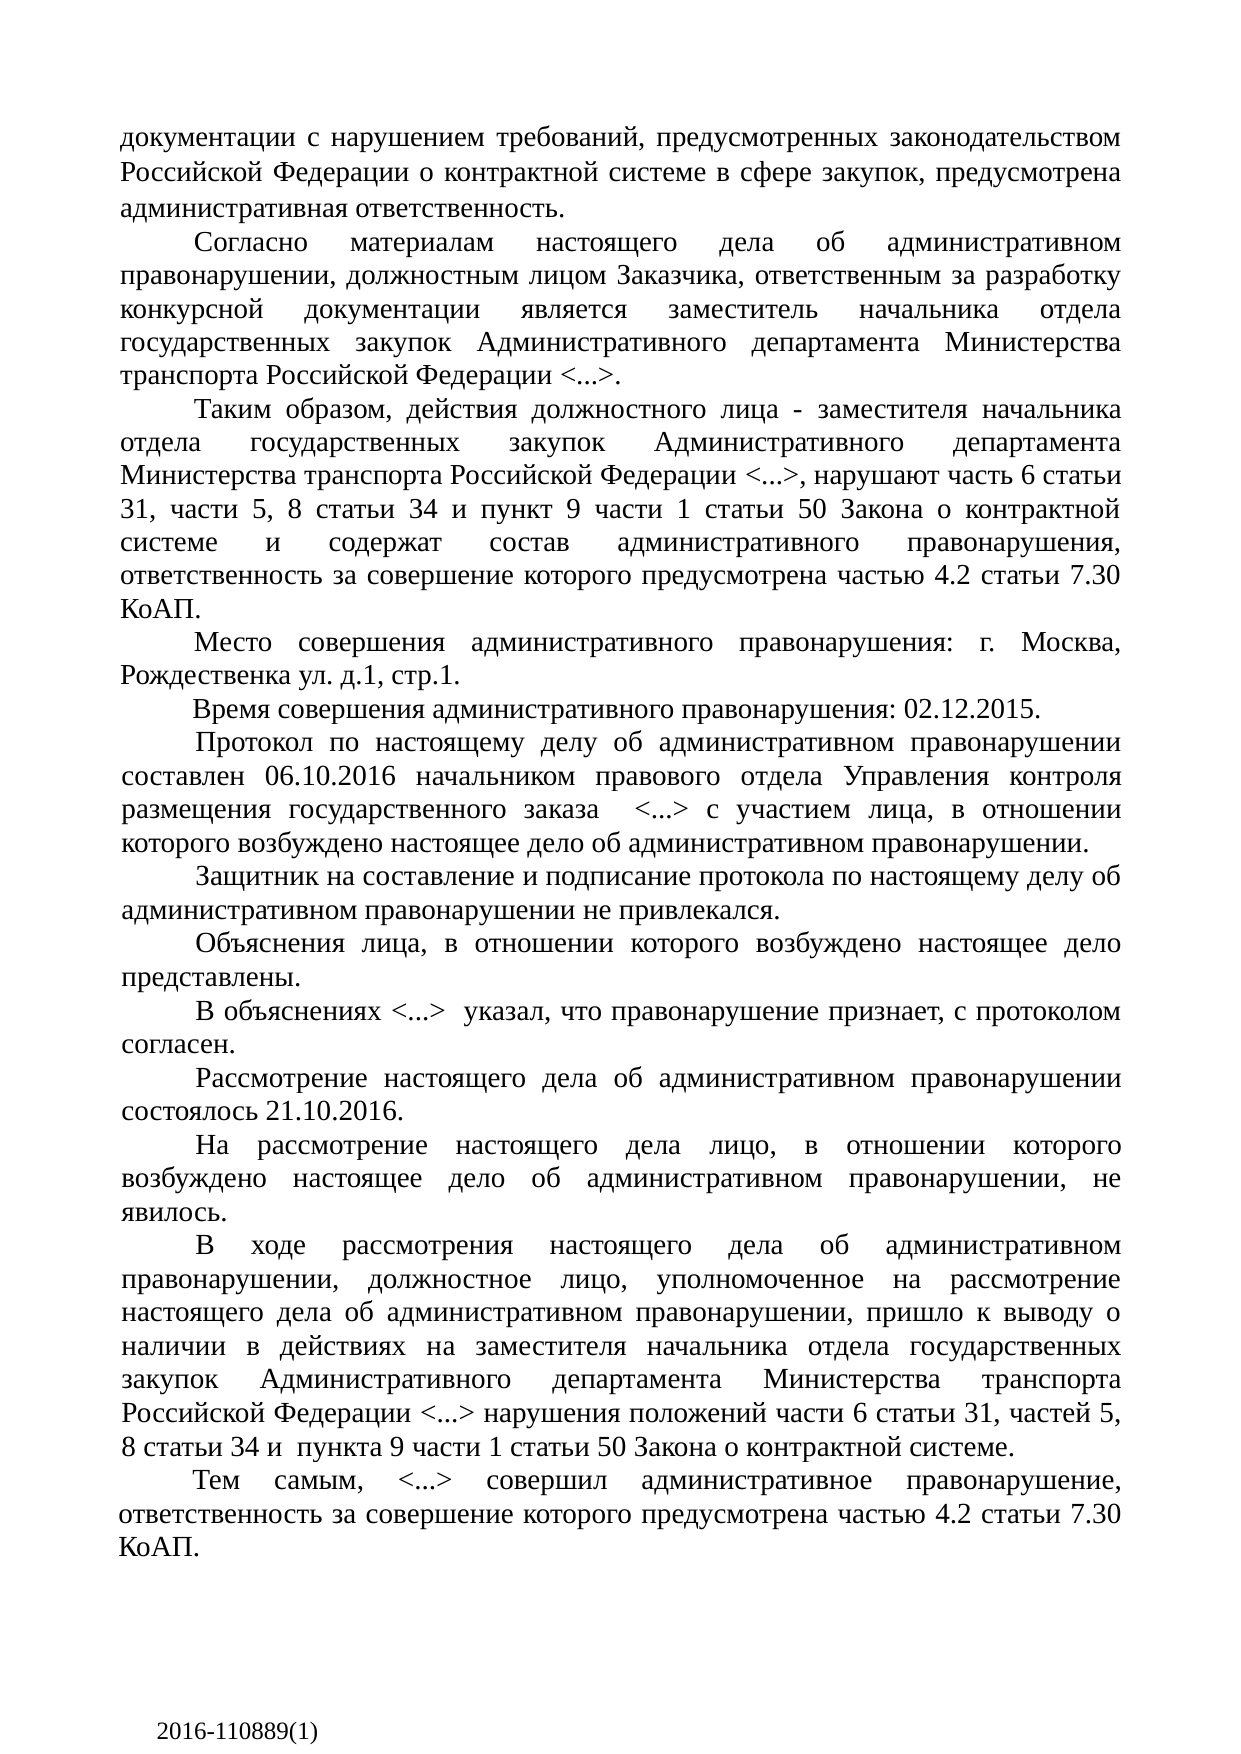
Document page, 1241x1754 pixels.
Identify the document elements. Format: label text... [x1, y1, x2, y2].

text Тем самым, <...> совершил административное правонарушение, ответственность за совершение которого предусмотрена частью 4.2 статьи 7.30 КоАП. [118, 1462, 1122, 1563]
text Рассмотрение настоящего дела об административном правонарушении состоялось 21.10.2016. [121, 1060, 1122, 1127]
text Протокол по настоящему делу об административном правонарушении составлен 06.10.2016 начальником правового отдела Управления контроля размещения государственного заказа <...> с участием лица, в отношении которого возбуждено настоящее дело об административном правонарушении. [121, 724, 1122, 858]
text В объяснениях <...> указал, что правонарушение признает, с протоколом согласен. [121, 993, 1122, 1060]
text Место совершения административного правонарушения: г. Москва, Рождественка ул. д.1, стр.1. [120, 624, 1122, 691]
text В ходе рассмотрения настоящего дела об административном правонарушении, должностное лицо, уполномоченное на рассмотрение настоящего дела об административном правонарушении, пришло к выводу о наличии в действиях на заместителя начальника отдела государственных закупок Административного департамента Министерства транспорта Российской Федерации <...> нарушения положений части 6 статьи 31, частей 5, 8 статьи 34 и пункта 9 части 1 статьи 50 Закона о контрактной системе. [121, 1227, 1122, 1462]
text Объяснения лица, в отношении которого возбуждено настоящее дело представлены. [121, 926, 1122, 993]
text Таким образом, действия должностного лица - заместителя начальника отдела государственных закупок Административного департамента Министерства транспорта Российской Федерации <...>, нарушают часть 6 статьи 31, части 5, 8 статьи 34 и пункт 9 части 1 статьи 50 Закона о контрактной системе и содержат состав административного правонарушения, ответственность за совершение которого предусмотрена частью 4.2 статьи 7.30 КоАП. [120, 391, 1122, 624]
text Время совершения административного правонарушения: 02.12.2015. [118, 691, 1122, 724]
text На рассмотрение настоящего дела лицо, в отношении которого возбуждено настоящее дело об административном правонарушении, не явилось. [121, 1127, 1122, 1227]
text Защитник на составление и подписание протокола по настоящему делу об административном правонарушении не привлекался. [121, 858, 1122, 926]
text Согласно материалам настоящего дела об административном правонарушении, должностным лицом Заказчика, ответственным за разработку конкурсной документации является заместитель начальника отдела государственных закупок Административного департамента Министерства транспорта Российской Федерации <...>. [120, 224, 1122, 391]
text документации с нарушением требований, предусмотренных законодательством Российской Федерации о контрактной системе в сфере закупок, предусмотрена административная ответственность. [120, 118, 1122, 224]
